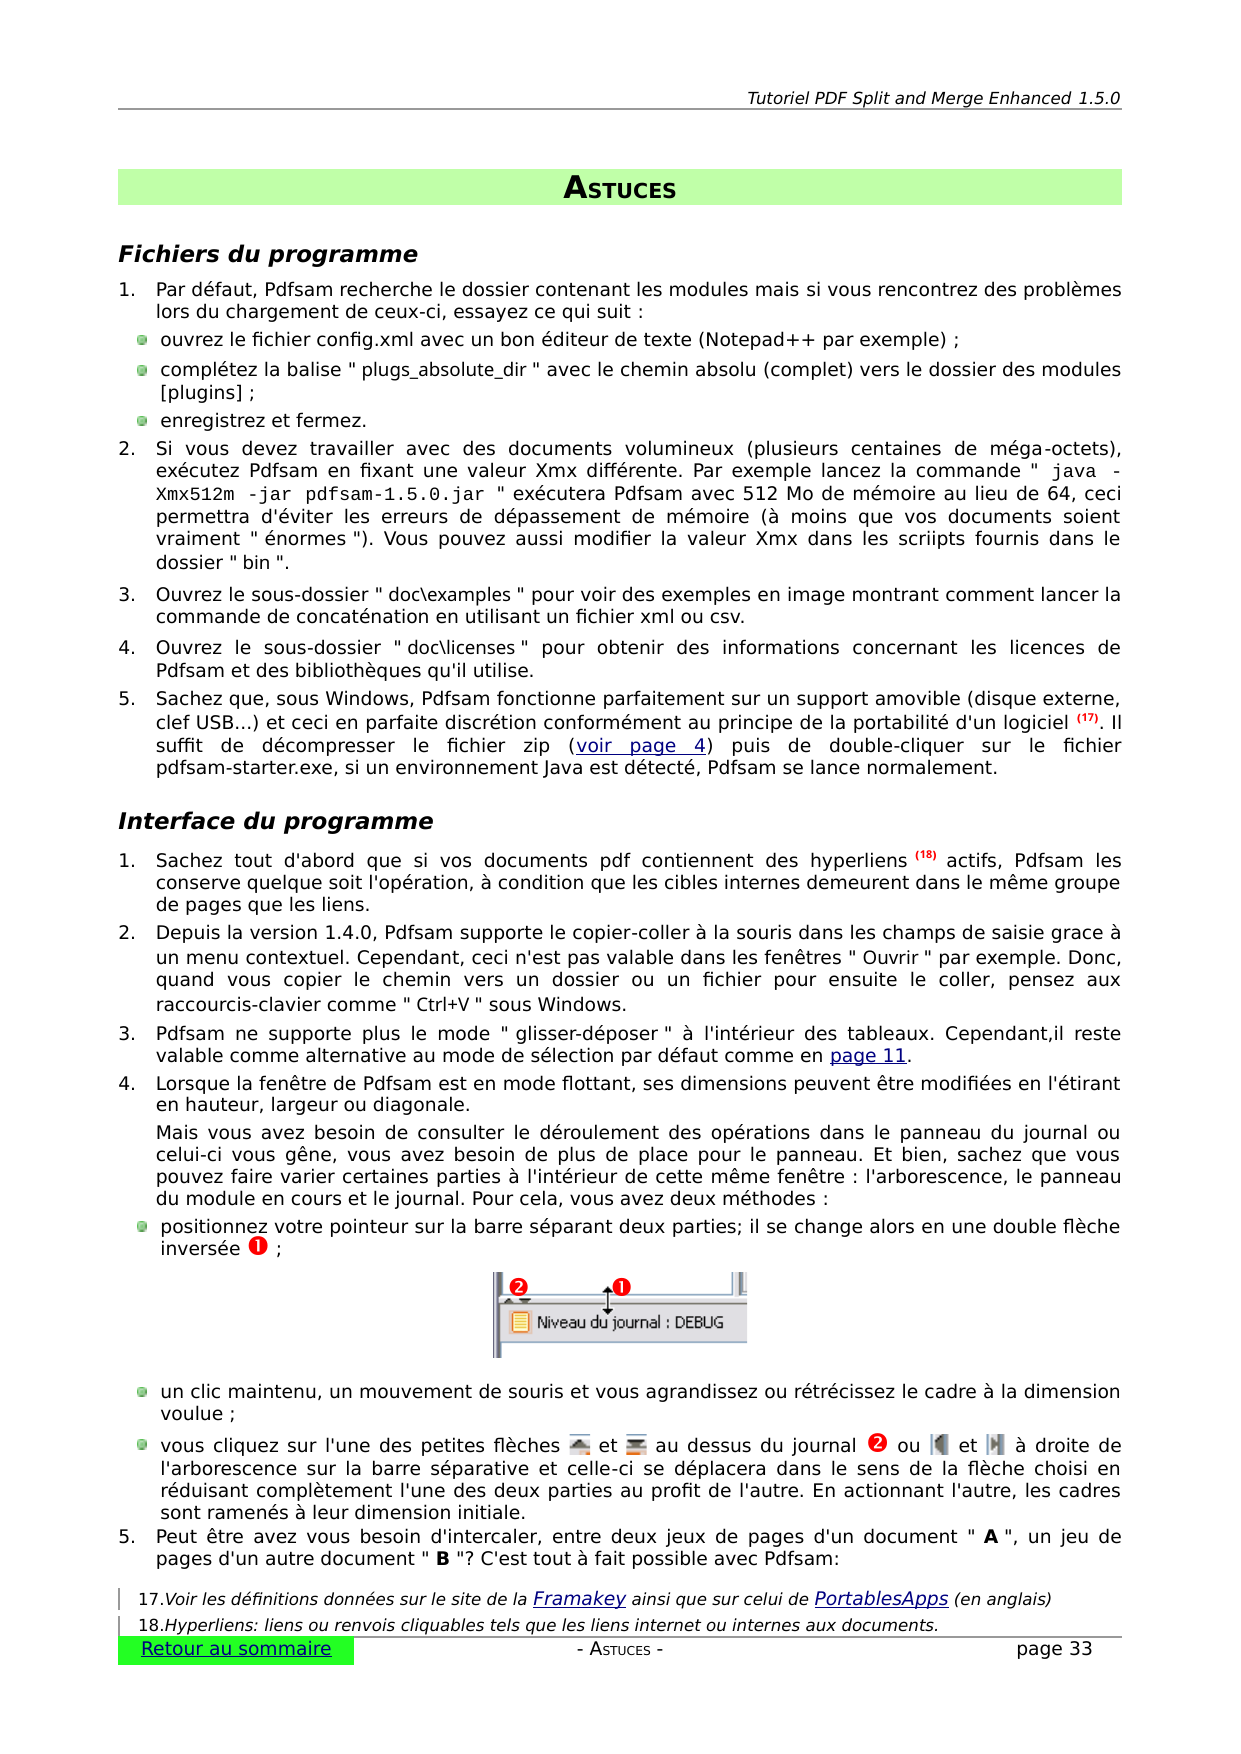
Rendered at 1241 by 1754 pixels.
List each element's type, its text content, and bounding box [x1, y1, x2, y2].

list ouvrez le fichier config.xml avec un bon éditeur de texte (Notepad++ par exemple) ; [136, 329, 1122, 351]
picture [137, 1221, 147, 1232]
list Ouvrez le sous‑dossier " doc\examples " pour voir des exemples en image montrant comment lancer la commande de concaténation en utilisant un fichier xml ou csv. [118, 581, 1122, 628]
subtitle Interface du programme [118, 808, 1122, 835]
list Voir les définitions données sur le site de la Framakey ainsi que sur celui de PortablesApps (en anglais) [120, 1588, 1098, 1610]
picture [137, 1387, 147, 1397]
list un clic maintenu, un mouvement de souris et vous agrandissez ou rétrécissez le cadre à la dimension voulue ; [136, 1267, 1122, 1425]
picture [137, 335, 147, 345]
subtitle Fichiers du programme [118, 241, 1122, 267]
picture [137, 416, 147, 426]
list Peut être avez vous besoin d'intercaler, entre deux jeux de pages d'un document " A ", un jeu de pages d'un autre document " B "? C'est tout à fait possible avec Pdfsam: [118, 1526, 1122, 1570]
picture [493, 1272, 748, 1358]
list Pdfsam ne supporte plus le mode " glisser-déposer " à l'intérieur des tableaux. Cependant,il reste valable comme alternative au mode de sélection par défaut comme en page 11. [118, 1023, 1122, 1067]
list Mais vous avez besoin de consulter le déroulement des opérations dans le panneau du journal ou celui‑ci vous gêne, vous avez besoin de plus de place pour le panneau. Et bien, sachez que vous pouvez faire varier certaines parties à l'intérieur de cette même fenêtre : l'arborescence, le panneau du module en cours et le journal. Pour cela, vous avez deux méthodes : [118, 1122, 1122, 1210]
subtitle Astuces [118, 169, 1122, 205]
list enregistrez et fermez. [136, 410, 1122, 432]
picture [569, 1434, 591, 1455]
picture [137, 365, 147, 376]
list positionnez votre pointeur sur la barre séparant deux parties; il se change alors en une double flèche inversée ➊ ; [136, 1216, 1122, 1261]
list Depuis la version 1.4.0, Pdfsam supporte le copier‑coller à la souris dans les champs de saisie grace à un menu contextuel. Cependant, ceci n'est pas valable dans les fenêtres " Ouvrir " par exemple. Donc, quand vous copier le chemin vers un dossier ou un fichier pour ensuite le coller, pensez aux raccourcis‑clavier comme " Ctrl+V " sous Windows. [118, 922, 1122, 1017]
picture [137, 1439, 147, 1450]
picture [626, 1434, 647, 1455]
list Par défaut, Pdfsam recherche le dossier contenant les modules mais si vous rencontrez des problèmes lors du chargement de ceux-ci, essayez ce qui suit : [118, 279, 1122, 323]
list Sachez que, sous Windows, Pdfsam fonctionne parfaitement sur un support amovible (disque externe, clef USB...) et ceci en parfaite discrétion conformément au principe de la portabilité d'un logiciel (). Il suffit de décompresser le fichier zip (voir page 4) puis de double‑cliquer sur le fichier pdfsam‑starter.exe, si un environnement Java est détecté, Pdfsam se lance normalement. [118, 688, 1122, 779]
list Sachez tout d'abord que si vos documents pdf contiennent des hyperliens () actifs, Pdfsam les conserve quelque soit l'opération, à condition que les cibles internes demeurent dans le même groupe de pages que les liens. [118, 847, 1122, 916]
list complétez la balise " plugs_absolute_dir " avec le chemin absolu (complet) vers le dossier des modules [plugins] ; [136, 357, 1122, 404]
list Ouvrez le sous‑dossier " doc\licenses " pour obtenir des informations concernant les licences de Pdfsam et des bibliothèques qu'il utilise. [118, 634, 1122, 682]
list vous cliquez sur l'une des petites flèches et au dessus du journal ➋ ou et à droite de l'arborescence sur la barre séparative et celle‑ci se déplacera dans le sens de la flèche choisi en réduisant complètement l'une des deux parties au profit de l'autre. En actionnant l'autre, les cadres sont ramenés à leur dimension initiale. [136, 1431, 1122, 1520]
list Hyperliens: liens ou renvois cliquables tels que les liens internet ou internes aux documents. [120, 1616, 1098, 1636]
list Lorsque la fenêtre de Pdfsam est en mode flottant, ses dimensions peuvent être modifiées en l'étirant en hauteur, largeur ou diagonale. [118, 1072, 1122, 1116]
picture [929, 1434, 951, 1455]
picture [986, 1434, 1007, 1455]
list Si vous devez travailler avec des documents volumineux (plusieurs centaines de méga‑octets), exécutez Pdfsam en fixant une valeur Xmx différente. Par exemple lancez la commande " java -Xmx512m -jar pdfsam-1.5.0.jar " exécutera Pdfsam avec 512 Mo de mémoire au lieu de 64, ceci permettra d'éviter les erreurs de dépassement de mémoire (à moins que vos documents soient vraiment " énormes "). Vous pouvez aussi modifier la valeur Xmx dans les scriipts fournis dans le dossier " bin ". [118, 438, 1122, 575]
